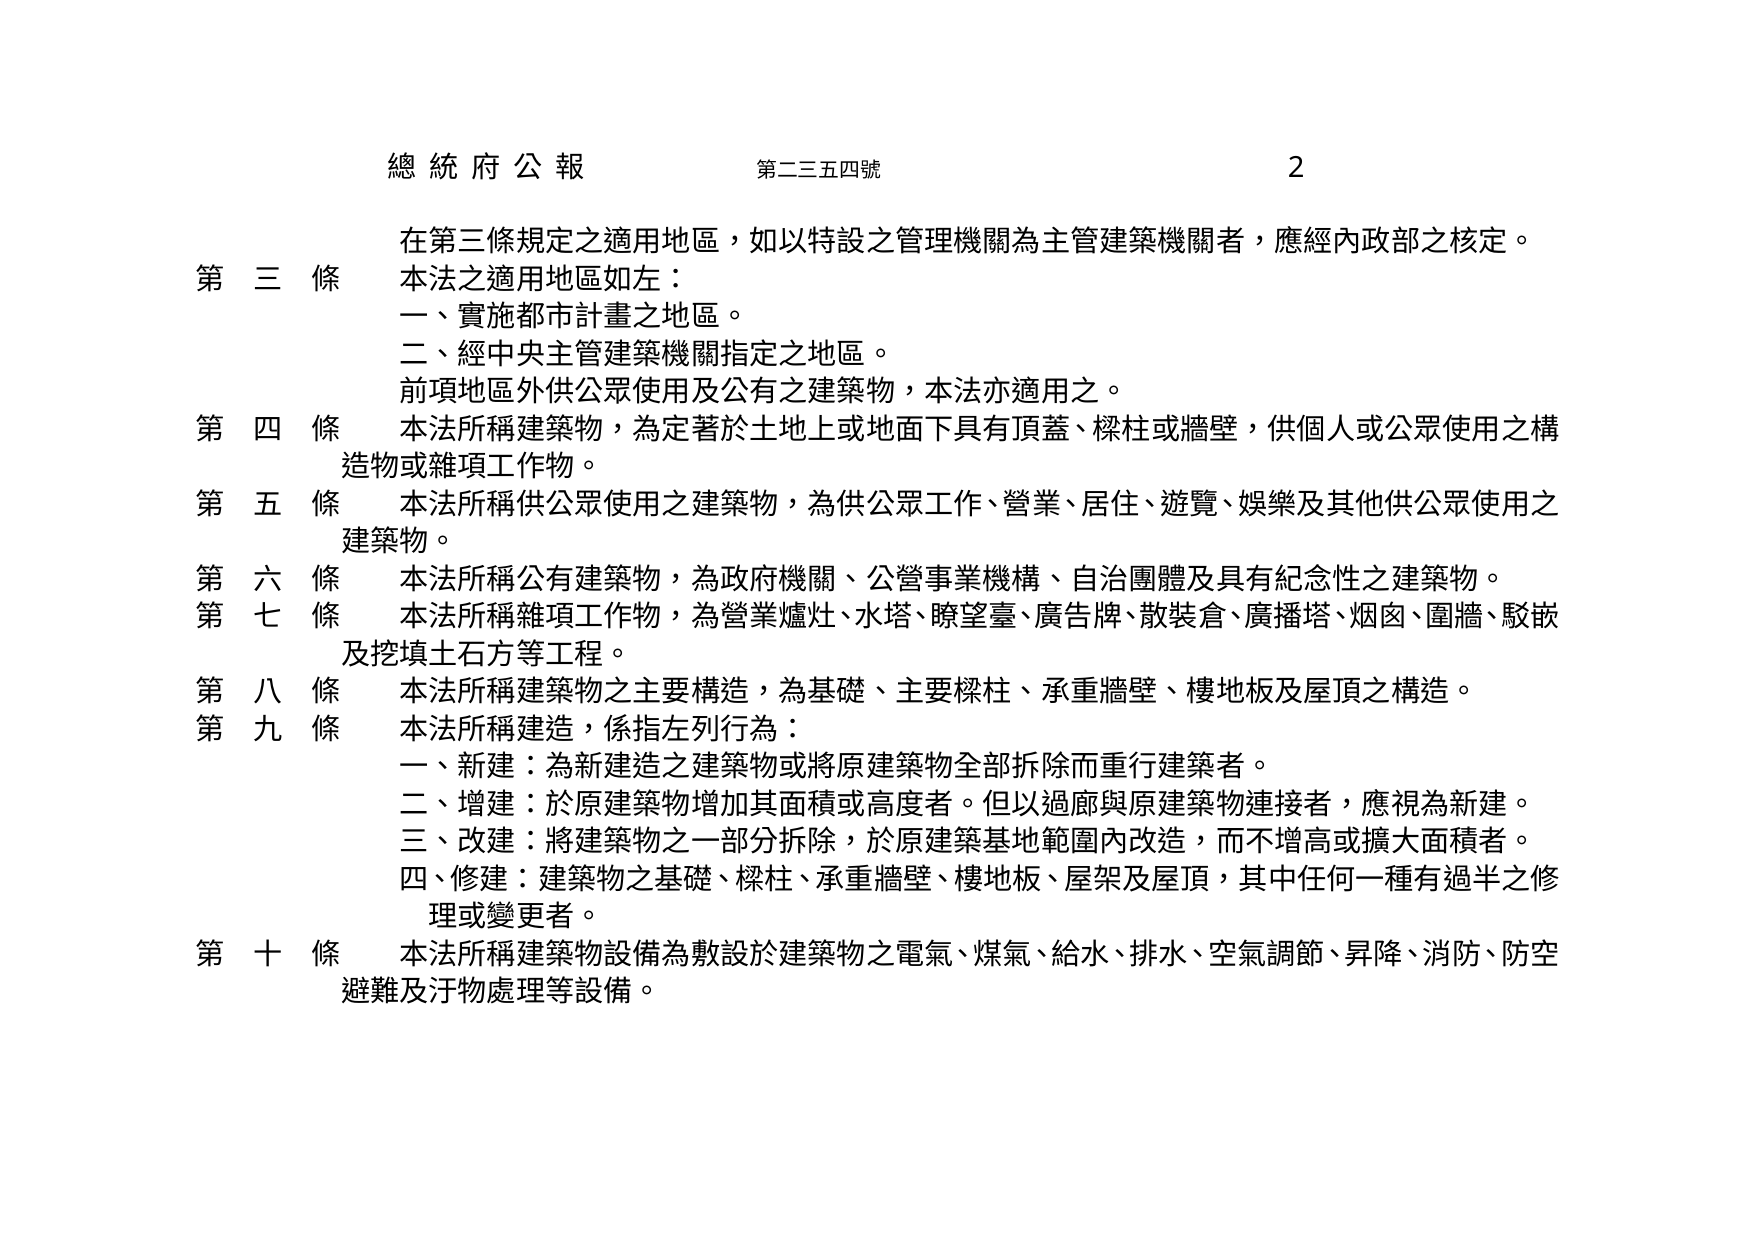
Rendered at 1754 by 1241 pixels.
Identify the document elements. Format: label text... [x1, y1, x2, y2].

text 第 八 條 本法所稱建築物之主要構造，為基礎、主要樑柱、承重牆壁、樓地板及屋頂之構造。 [195, 672, 1559, 709]
text 第 十 條 本法所稱建築物設備為敷設於建築物之電氣、煤氣、給水、排水、空氣調節、昇降、消防、防空避難及汙物處理等設備。 [195, 934, 1559, 1009]
text 一、實施都市計畫之地區。 [399, 297, 1559, 334]
text 前項地區外供公眾使用及公有之建築物，本法亦適用之。 [341, 372, 1559, 409]
text 第 六 條 本法所稱公有建築物，為政府機關、公營事業機構、自治團體及具有紀念性之建築物。 [195, 559, 1559, 597]
text 在第三條規定之適用地區，如以特設之管理機關為主管建築機關者，應經內政部之核定。 [341, 222, 1559, 259]
text 四、修建：建築物之基礎、樑柱、承重牆壁、樓地板、屋架及屋頂，其中任何一種有過半之修理或變更者。 [399, 859, 1559, 934]
text 第 五 條 本法所稱供公眾使用之建築物，為供公眾工作、營業、居住、遊覽、娛樂及其他供公眾使用之建築物。 [195, 484, 1559, 559]
text 三、改建：將建築物之一部分拆除，於原建築基地範圍內改造，而不增高或擴大面積者。 [399, 822, 1559, 859]
text 一、新建：為新建造之建築物或將原建築物全部拆除而重行建築者。 [399, 747, 1559, 784]
text 第 九 條 本法所稱建造，係指左列行為： [195, 709, 1559, 747]
text 二、經中央主管建築機關指定之地區。 [399, 334, 1559, 372]
text 第 四 條 本法所稱建築物，為定著於土地上或地面下具有頂蓋、樑柱或牆壁，供個人或公眾使用之構造物或雜項工作物。 [195, 409, 1559, 484]
text 二、增建：於原建築物增加其面積或高度者。但以過廊與原建築物連接者，應視為新建。 [399, 784, 1559, 822]
text 第 三 條 本法之適用地區如左： [195, 259, 1559, 297]
text 第 七 條 本法所稱雜項工作物，為營業爐灶、水塔、瞭望臺、廣告牌、散裝倉、廣播塔、烟囪、圍牆、駁嵌及挖填土石方等工程。 [195, 597, 1559, 672]
